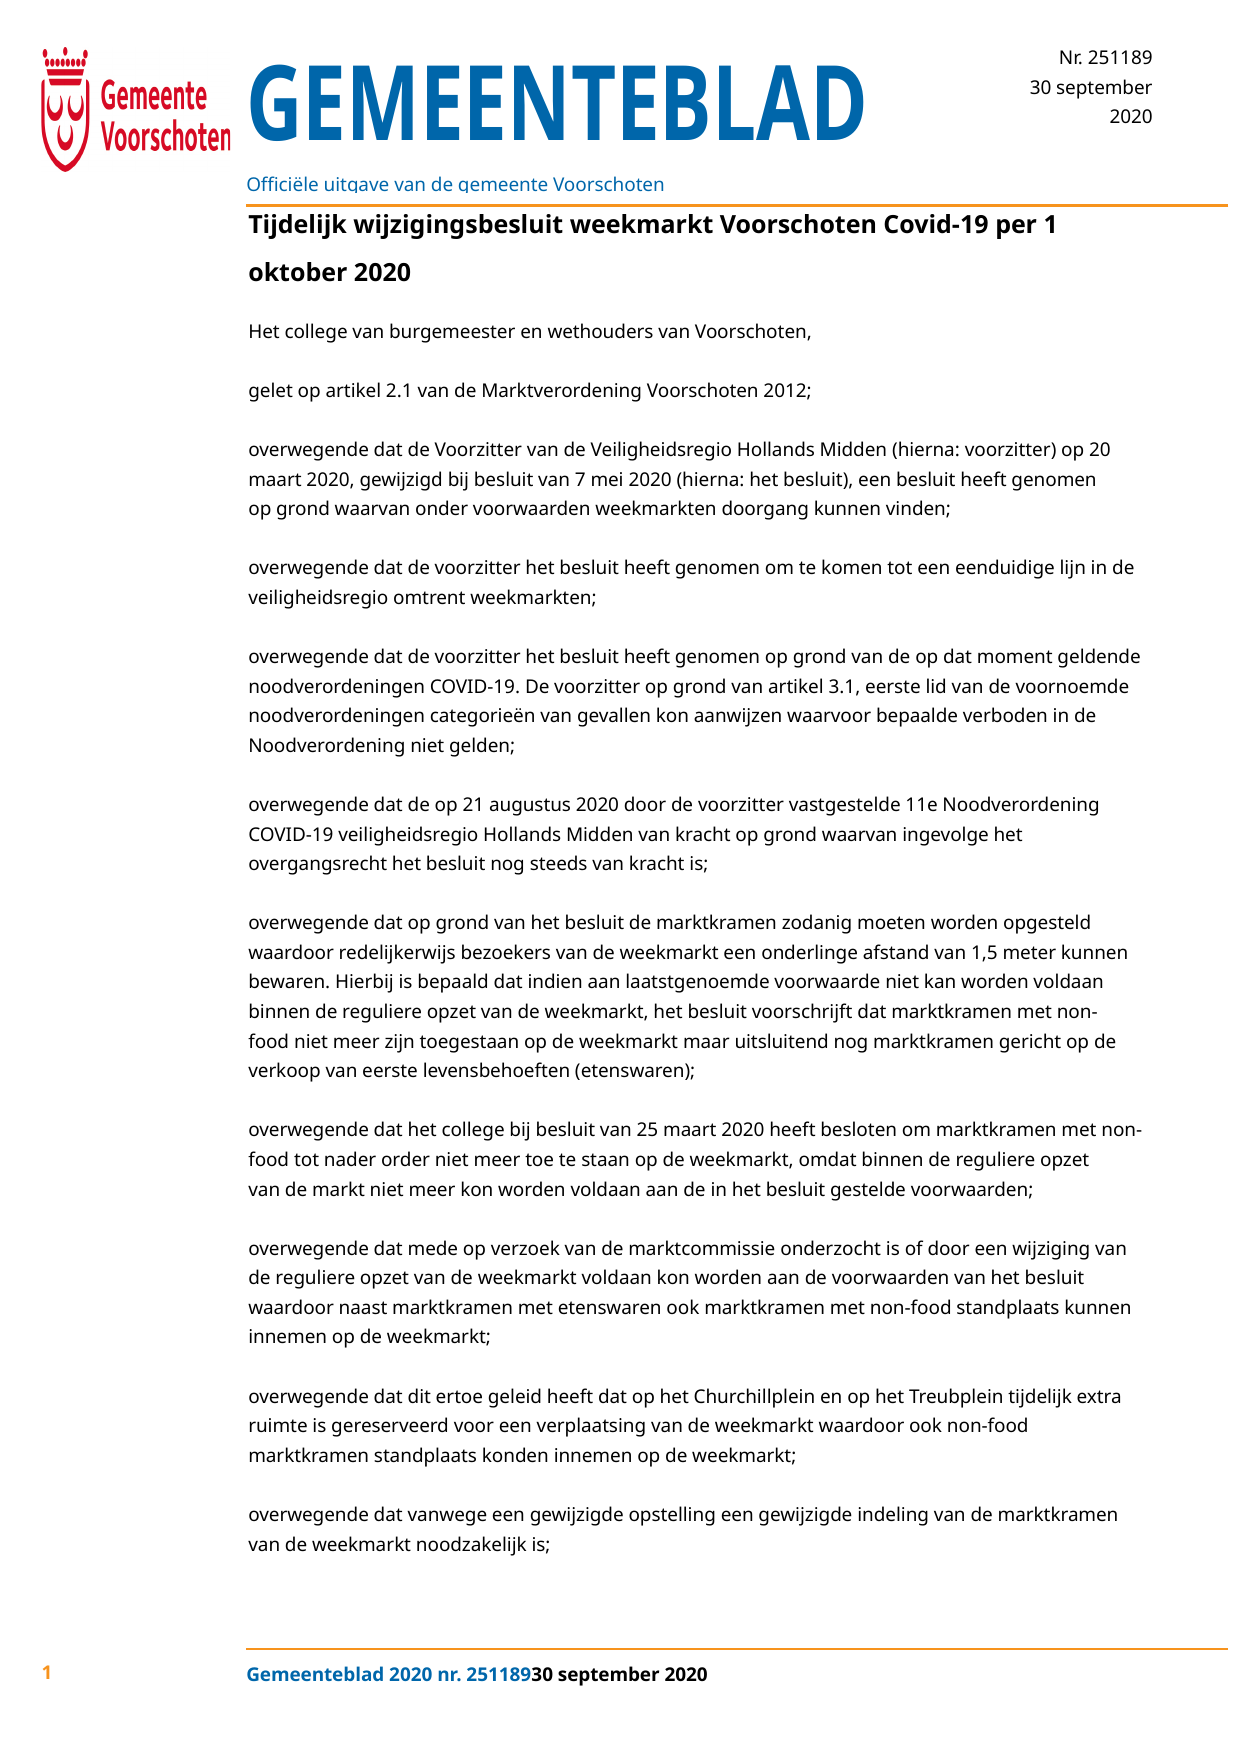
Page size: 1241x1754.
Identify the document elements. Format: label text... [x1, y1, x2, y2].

text overwegende dat de Voorzitter van de Veiligheidsregio Hollands Midden (hierna: voorzitter) op 20 maart 2020, gewijzigd bij besluit van 7 mei 2020 (hierna: het besluit), een besluit heeft genomen [248, 436, 1152, 492]
text overwegende dat dit ertoe geleid heeft dat op het Churchillplein en op het Treubplein tijdelijk extra ruimte is gereserveerd voor een verplaatsing van de weekmarkt waardoor ook non-food marktkramen standplaats konden innemen op de weekmarkt; [248, 1383, 1152, 1468]
text op grond waarvan onder voorwaarden weekmarkten doorgang kunnen vinden; [248, 495, 1152, 521]
text overwegende dat vanwege een gewijzigde opstelling een gewijzigde indeling van de marktkramen van de weekmarkt noodzakelijk is; [248, 1501, 1152, 1557]
text food niet meer zijn toegestaan op de weekmarkt maar uitsluitend nog marktkramen gericht op de verkoop van eerste levensbehoeften (etenswaren); [248, 1028, 1152, 1083]
text van de markt niet meer kon worden voldaan aan de in het besluit gestelde voorwaarden; [248, 1176, 1152, 1202]
text waardoor naast marktkramen met etenswaren ook marktkramen met non-food standplaats kunnen innemen op de weekmarkt; [248, 1294, 1152, 1349]
text Tijdelijk wijzigingsbesluit weekmarkt Voorschoten Covid-19 per 1 oktober 2020 [248, 207, 1152, 288]
text overwegende dat de voorzitter het besluit heeft genomen op grond van de op dat moment geldende noodverordeningen COVID-19. De voorzitter op grond van artikel 3.1, eerste lid van de voornoemde noodverordeningen categorieën van gevallen kon aanwijzen waarvoor bepaalde verboden in de Noodverordening niet gelden; [248, 643, 1152, 758]
text gelet op artikel 2.1 van de Marktverordening Voorschoten 2012; [248, 377, 1152, 403]
text overwegende dat het college bij besluit van 25 maart 2020 heeft besloten om marktkramen met non-food tot nader order niet meer toe te staan op de weekmarkt, omdat binnen de reguliere opzet [248, 1117, 1152, 1172]
text overwegende dat de voorzitter het besluit heeft genomen om te komen tot een eenduidige lijn in de veiligheidsregio omtrent weekmarkten; [248, 554, 1152, 610]
text Het college van burgemeester en wethouders van Voorschoten, [248, 318, 1152, 344]
text bewaren. Hierbij is bepaald dat indien aan laatstgenoemde voorwaarde niet kan worden voldaan binnen de reguliere opzet van de weekmarkt, het besluit voorschrijft dat marktkramen met non- [248, 969, 1152, 1024]
picture [41, 47, 231, 172]
text overwegende dat de op 21 augustus 2020 door de voorzitter vastgestelde 11e Noodverordening COVID-19 veiligheidsregio Hollands Midden van kracht op grond waarvan ingevolge het overgangsrecht het besluit nog steeds van kracht is; [248, 791, 1152, 876]
text overwegende dat mede op verzoek van de marktcommissie onderzocht is of door een wijziging van de reguliere opzet van de weekmarkt voldaan kon worden aan de voorwaarden van het besluit [248, 1235, 1152, 1290]
text overwegende dat op grond van het besluit de marktkramen zodanig moeten worden opgesteld waardoor redelijkerwijs bezoekers van de weekmarkt een onderlinge afstand van 1,5 meter kunnen [248, 909, 1152, 965]
